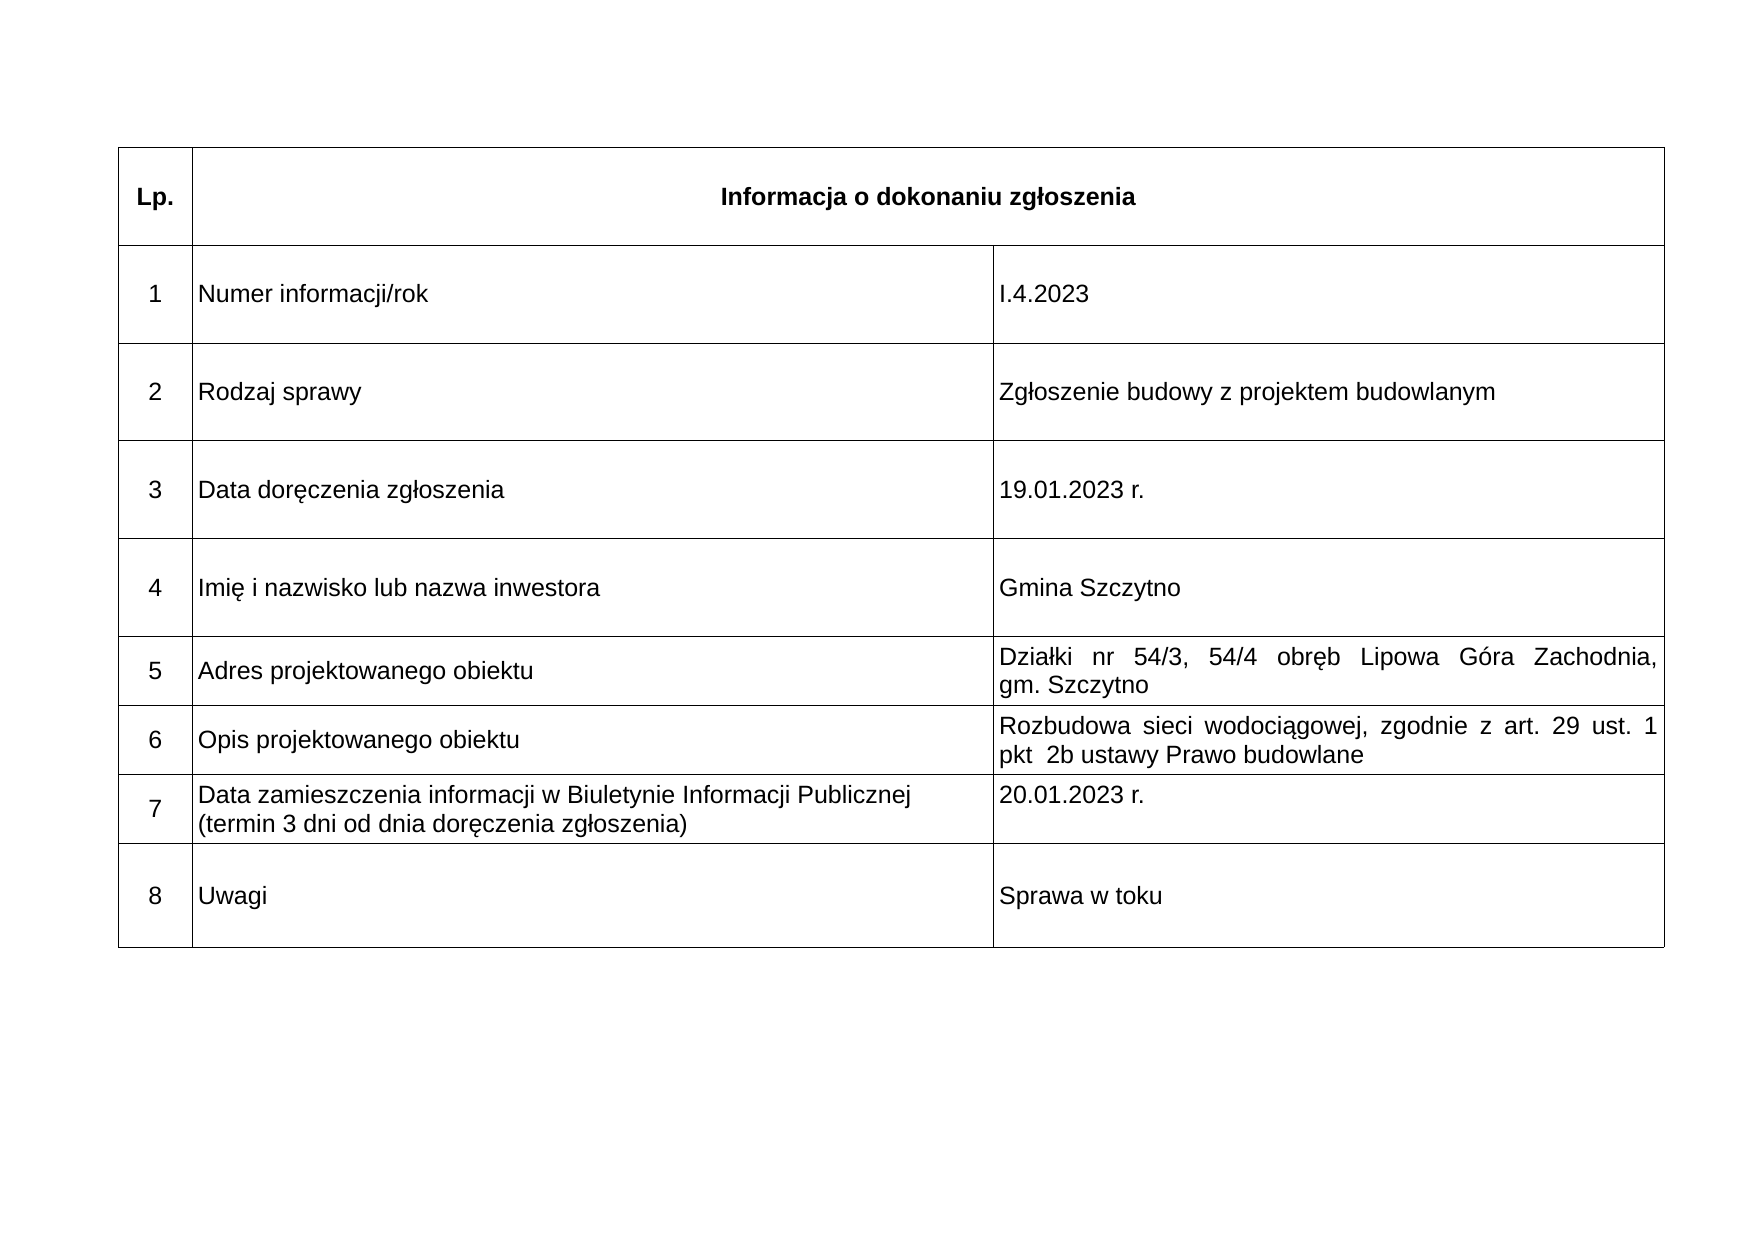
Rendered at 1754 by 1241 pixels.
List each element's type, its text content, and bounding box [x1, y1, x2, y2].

table_cell 3 [119, 441, 192, 538]
table_cell I.4.2023 [994, 246, 1664, 342]
table_cell 7 [119, 775, 192, 843]
table_cell Uwagi [193, 844, 993, 947]
table_cell Rozbudowa sieci wodociągowej, zgodnie z art. 29 ust. 1 pkt 2b ustawy Prawo budowlane [994, 706, 1664, 774]
table_cell Adres projektowanego obiektu [193, 637, 993, 705]
table_cell 19.01.2023 r. [994, 441, 1664, 538]
table_cell Gmina Szczytno [994, 539, 1664, 636]
table_cell Zgłoszenie budowy z projektem budowlanym [994, 344, 1664, 440]
table_cell Rodzaj sprawy [193, 344, 993, 440]
table_cell 8 [119, 844, 192, 947]
table_cell 5 [119, 637, 192, 705]
table_cell Działki nr 54/3, 54/4 obręb Lipowa Góra Zachodnia, gm. Szczytno [994, 637, 1664, 705]
table_cell 6 [119, 706, 192, 774]
table_cell Numer informacji/rok [193, 246, 993, 342]
table_cell Opis projektowanego obiektu [193, 706, 993, 774]
table_cell Sprawa w toku [994, 844, 1664, 947]
table_header Informacja o dokonaniu zgłoszenia [193, 148, 1664, 245]
table_cell Data doręczenia zgłoszenia [193, 441, 993, 538]
table_cell 4 [119, 539, 192, 636]
table_cell 20.01.2023 r. [994, 775, 1664, 843]
table_cell Imię i nazwisko lub nazwa inwestora [193, 539, 993, 636]
table_header Lp. [119, 148, 192, 245]
table_cell 1 [119, 246, 192, 342]
table_cell 2 [119, 344, 192, 440]
table_cell Data zamieszczenia informacji w Biuletynie Informacji Publicznej (termin 3 dni od dnia doręczenia zgłoszenia) [193, 775, 993, 843]
